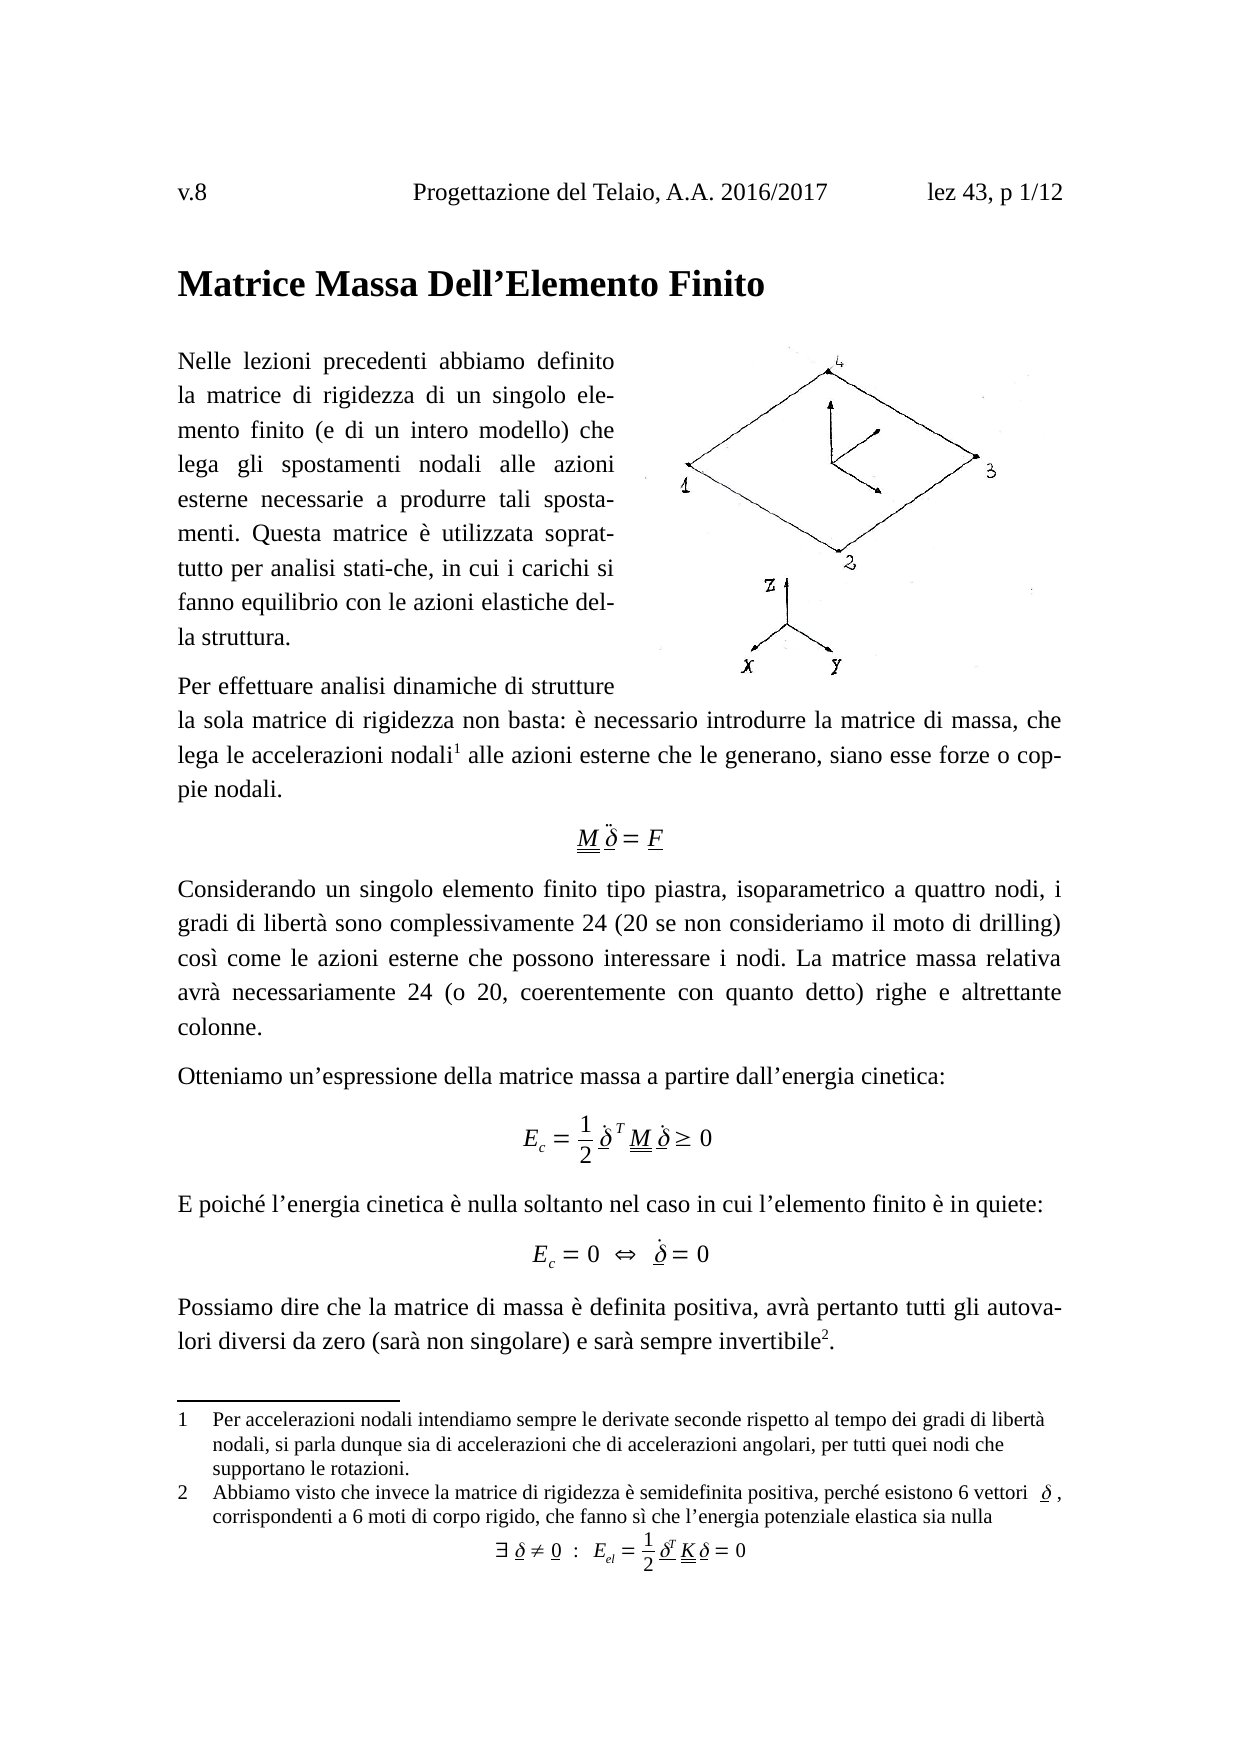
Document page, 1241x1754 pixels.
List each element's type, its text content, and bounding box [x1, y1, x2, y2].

text Abbiamo visto che invece la matrice di rigidezza è semidefinita positiva, perché esistono 6 vettori , corrispondenti a 6 moti di corpo rigido, che fanno sì che l’energia potenziale elastica sia nulla [177, 1479, 1063, 1528]
title Matrice Massa Dell’Elemento Finito [177, 261, 1063, 305]
text Nelle lezioni precedenti abbiamo definito la matrice di rigidezza di un singolo ele-mento finito (e di un intero modello) che lega gli spostamenti nodali alle azioni esterne necessarie a produrre tali sposta-menti. Questa matrice è utilizzata soprat-tutto per analisi stati-che, in cui i carichi si fanno equilibrio con le azioni elastiche del-la struttura. [177, 346, 615, 651]
text E poiché l’energia cinetica è nulla soltanto nel caso in cui l’elemento finito è in quiete: [177, 1189, 1063, 1218]
text Considerando un singolo elemento finito tipo piastra, isoparametrico a quattro nodi, i gradi di libertà sono complessivamente 24 (20 se non consideriamo il moto di drilling) così come le azioni esterne che possono interessare i nodi. La matrice massa relativa avrà necessariamente 24 (o 20, coerentemente con quanto detto) righe e altrettante colonne. [177, 874, 1063, 1041]
text Per effettuare analisi dinamiche di strutture la sola matrice di rigidezza non basta: è necessario introdurre la matrice di massa, che lega le accelerazioni nodali alle azioni esterne che le generano, siano esse forze o cop-pie nodali. [177, 671, 1063, 803]
text Per accelerazioni nodali intendiamo sempre le derivate seconde rispetto al tempo dei gradi di libertà nodali, si parla dunque sia di accelerazioni che di accelerazioni angolari, per tutti quei nodi che supportano le rotazioni. [177, 1407, 1063, 1479]
text Possiamo dire che la matrice di massa è definita positiva, avrà pertanto tutti gli autova-lori diversi da zero (sarà non singolare) e sarà sempre invertibile. [177, 1292, 1063, 1355]
picture [615, 346, 1069, 701]
text Otteniamo un’espressione della matrice massa a partire dall’energia cinetica: [177, 1061, 1063, 1090]
